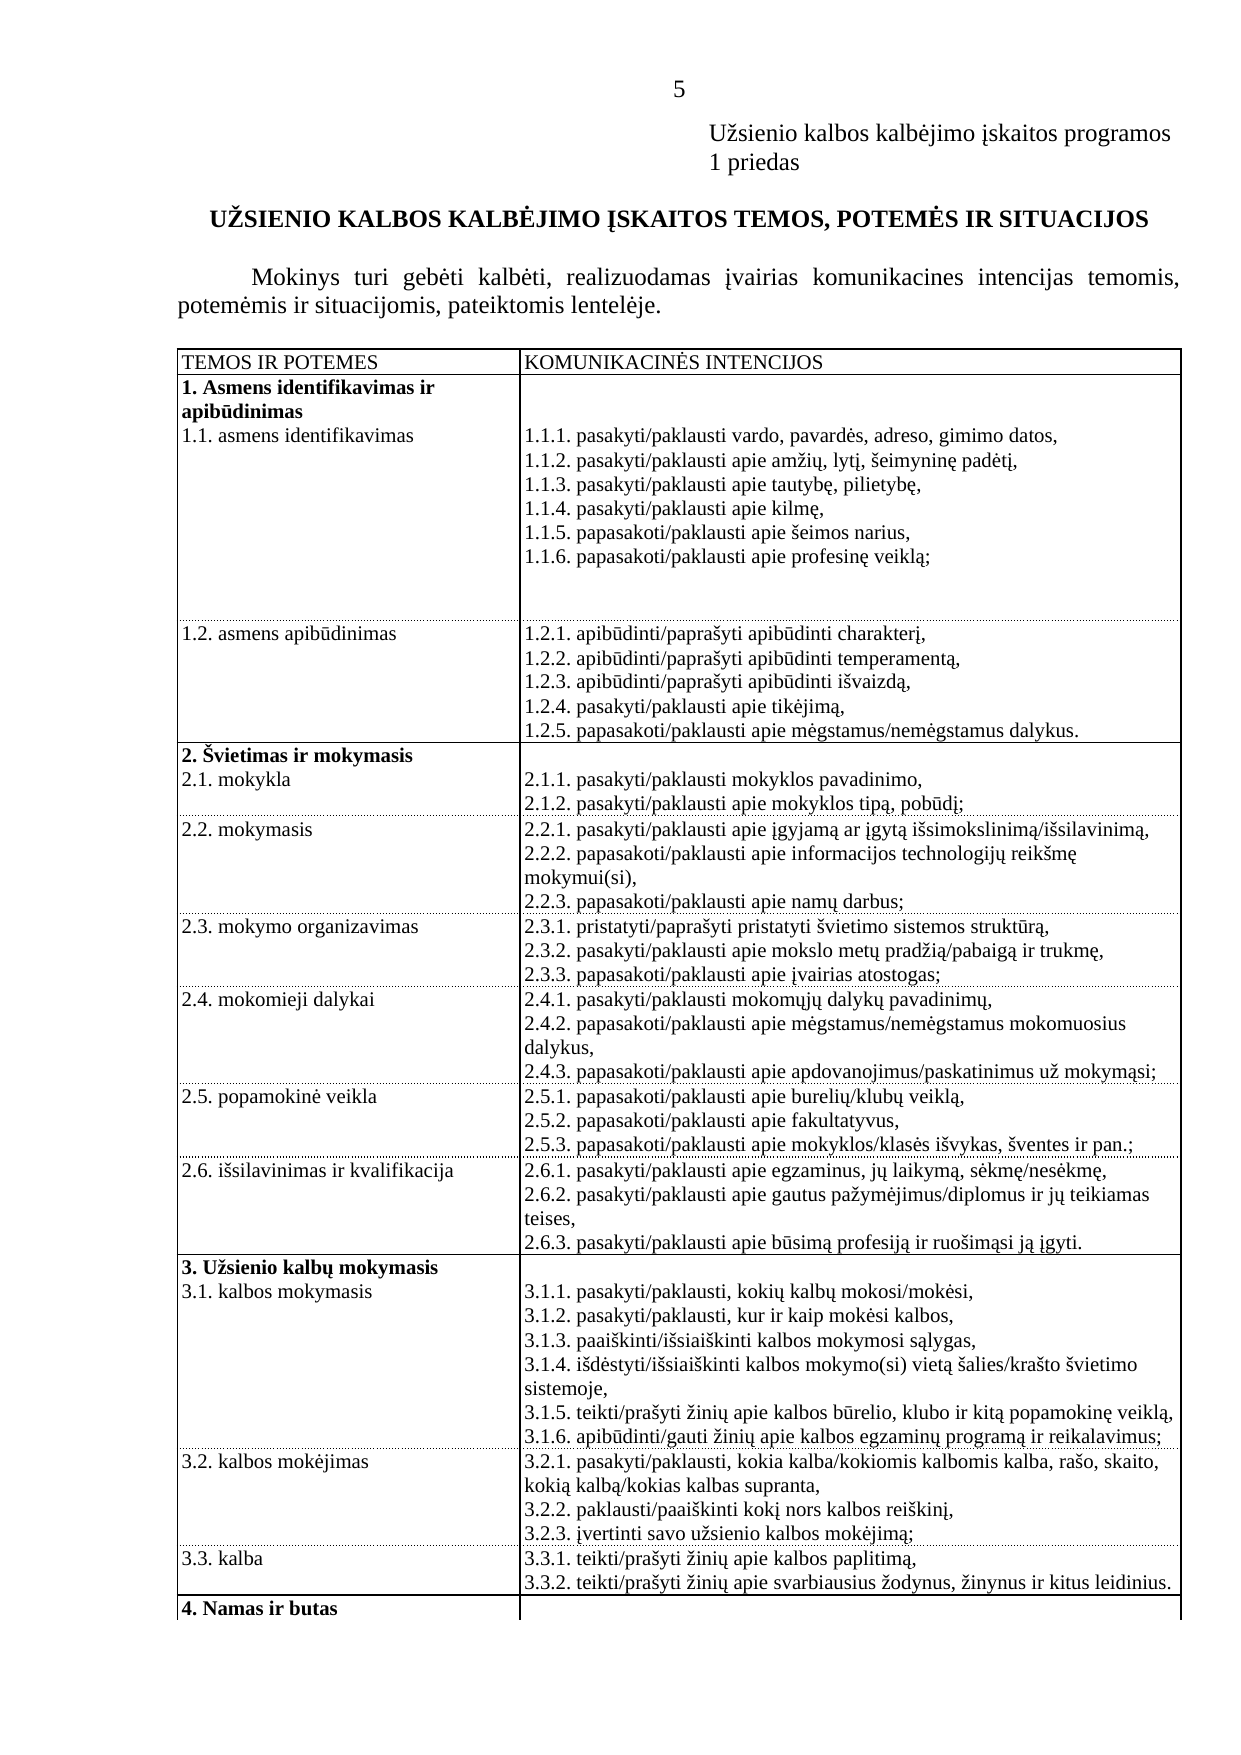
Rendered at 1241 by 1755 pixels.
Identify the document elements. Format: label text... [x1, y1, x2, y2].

table_cell 2.6. išsilavinimas ir kvalifikacija [178, 1156, 519, 1254]
text Mokinys turi gebėti kalbėti, realizuodamas įvairias komunikacines intencijas temomis, potemėmis ir situacijomis, pateiktomis lentelėje. [177, 262, 1181, 319]
table_cell 2.1. mokykla [178, 767, 519, 815]
table_cell 2.4. mokomieji dalykai [178, 986, 519, 1083]
text Užsienio kalbos kalbėjimo įskaitos programos [177, 118, 1181, 147]
table_cell 1.1. asmens identifikavimas [178, 424, 519, 620]
table_cell 1.1.1. pasakyti/paklausti vardo, pavardės, adreso, gimimo datos, 1.1.2. pasakyti/paklausti apie amžių, lytį, šeimyninę padėtį, 1.1.3. pasakyti/paklausti apie tautybę, pilietybę, 1.1.4. pasakyti/paklausti apie kilmę, 1.1.5. papasakoti/paklausti apie šeimos narius, 1.1.6. papasakoti/paklausti apie profesinę veiklą; [521, 424, 1180, 620]
table_cell 3.3. kalba [178, 1545, 519, 1594]
table_cell 3.1. kalbos mokymasis [178, 1279, 519, 1448]
table_cell 2.3. mokymo organizavimas [178, 913, 519, 986]
text UŽSIENIO KALBOS KALBĖJIMO ĮSKAITOS TEMOS, POTEMĖS IR SITUACIJOS [177, 204, 1181, 233]
table_cell 2.5. popamokinė veikla [178, 1083, 519, 1156]
text 1 priedas [177, 147, 1181, 176]
table_cell 1.2. asmens apibūdinimas [178, 620, 519, 742]
table_cell [521, 375, 1180, 423]
table_cell 2.2. mokymasis [178, 815, 519, 913]
table_cell 3.2. kalbos mokėjimas [178, 1448, 519, 1545]
